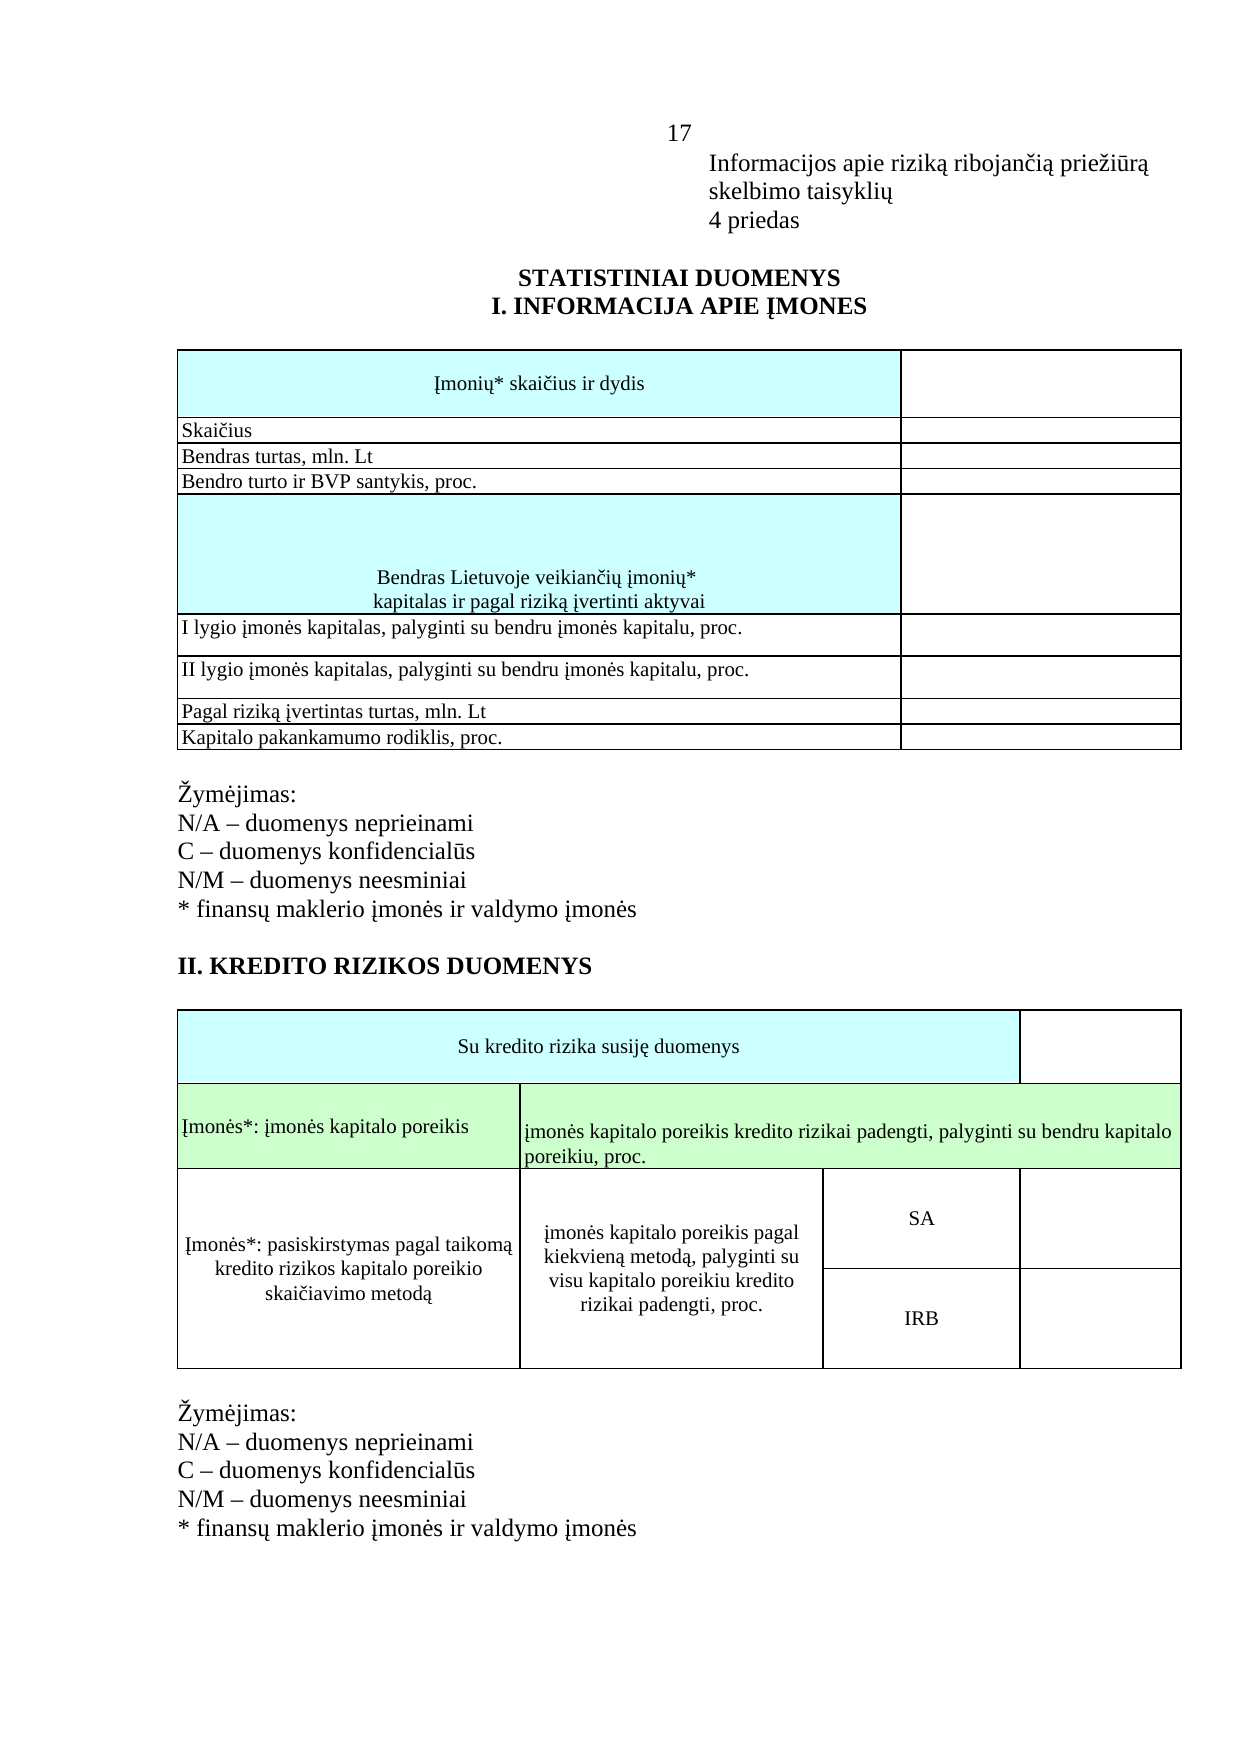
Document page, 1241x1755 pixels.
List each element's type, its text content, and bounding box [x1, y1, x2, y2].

text 4 priedas [177, 205, 1181, 234]
table_cell I lygio įmonės kapitalas, palyginti su bendru įmonės kapitalu, proc. [178, 615, 900, 655]
text N/A – duomenys neprieinami [177, 1427, 1181, 1455]
text C – duomenys konfidencialūs [177, 1455, 1181, 1484]
text C – duomenys konfidencialūs [177, 836, 1181, 865]
table_cell Bendras turtas, mln. Lt [178, 444, 900, 468]
text STATISTINIAI DUOMENYS [177, 263, 1181, 291]
table_cell Kapitalo pakankamumo rodiklis, proc. [178, 725, 900, 749]
text II. KREDITO RIZIKOS DUOMENYS [177, 951, 1181, 980]
text N/M – duomenys neesminiai [177, 1484, 1181, 1513]
text Žymėjimas: [177, 779, 1181, 808]
text N/M – duomenys neesminiai [177, 865, 1181, 894]
table_cell Pagal riziką įvertintas turtas, mln. Lt [178, 699, 900, 723]
table_cell Bendro turto ir BVP santykis, proc. [178, 469, 900, 493]
text Informacijos apie riziką ribojančią priežiūrą [177, 148, 1181, 176]
text N/A – duomenys neprieinami [177, 808, 1181, 836]
table_header Su kredito rizika susiję duomenys [178, 1011, 1019, 1082]
table_cell II lygio įmonės kapitalas, palyginti su bendru įmonės kapitalu, proc. [178, 657, 900, 697]
table_cell [902, 444, 1180, 468]
table_cell [1021, 1169, 1180, 1268]
table_cell įmonės kapitalo poreikis pagal kiekvieną metodą, palyginti su visu kapitalo poreikiu kredito rizikai padengti, proc. [521, 1169, 822, 1368]
table_cell [902, 699, 1180, 723]
table_cell Bendras Lietuvoje veikiančių įmonių* kapitalas ir pagal riziką įvertinti aktyvai [178, 495, 900, 613]
table_header [1021, 1011, 1180, 1082]
table_cell Įmonės*: įmonės kapitalo poreikis [178, 1084, 519, 1168]
table_cell [902, 657, 1180, 697]
table_cell [1021, 1269, 1180, 1368]
table_cell [902, 615, 1180, 655]
table_header Įmonių* skaičius ir dydis [178, 351, 900, 416]
text skelbimo taisyklių [177, 176, 1181, 205]
table_cell įmonės kapitalo poreikis kredito rizikai padengti, palyginti su bendru kapitalo poreikiu, proc. [521, 1084, 1180, 1168]
text * finansų maklerio įmonės ir valdymo įmonės [177, 894, 1181, 923]
table_cell [902, 495, 1180, 613]
table_cell SA [824, 1169, 1019, 1268]
table_header [902, 351, 1180, 416]
text I. INFORMACIJA APIE ĮMONES [177, 291, 1181, 320]
table_cell [902, 725, 1180, 749]
table_cell IRB [824, 1269, 1019, 1368]
table_cell [902, 418, 1180, 442]
table_cell [902, 469, 1180, 493]
table_cell Skaičius [178, 418, 900, 442]
text Žymėjimas: [177, 1398, 1181, 1427]
table_cell Įmonės*: pasiskirstymas pagal taikomą kredito rizikos kapitalo poreikio skaičiavimo metodą [178, 1169, 519, 1368]
text * finansų maklerio įmonės ir valdymo įmonės [177, 1513, 1181, 1542]
